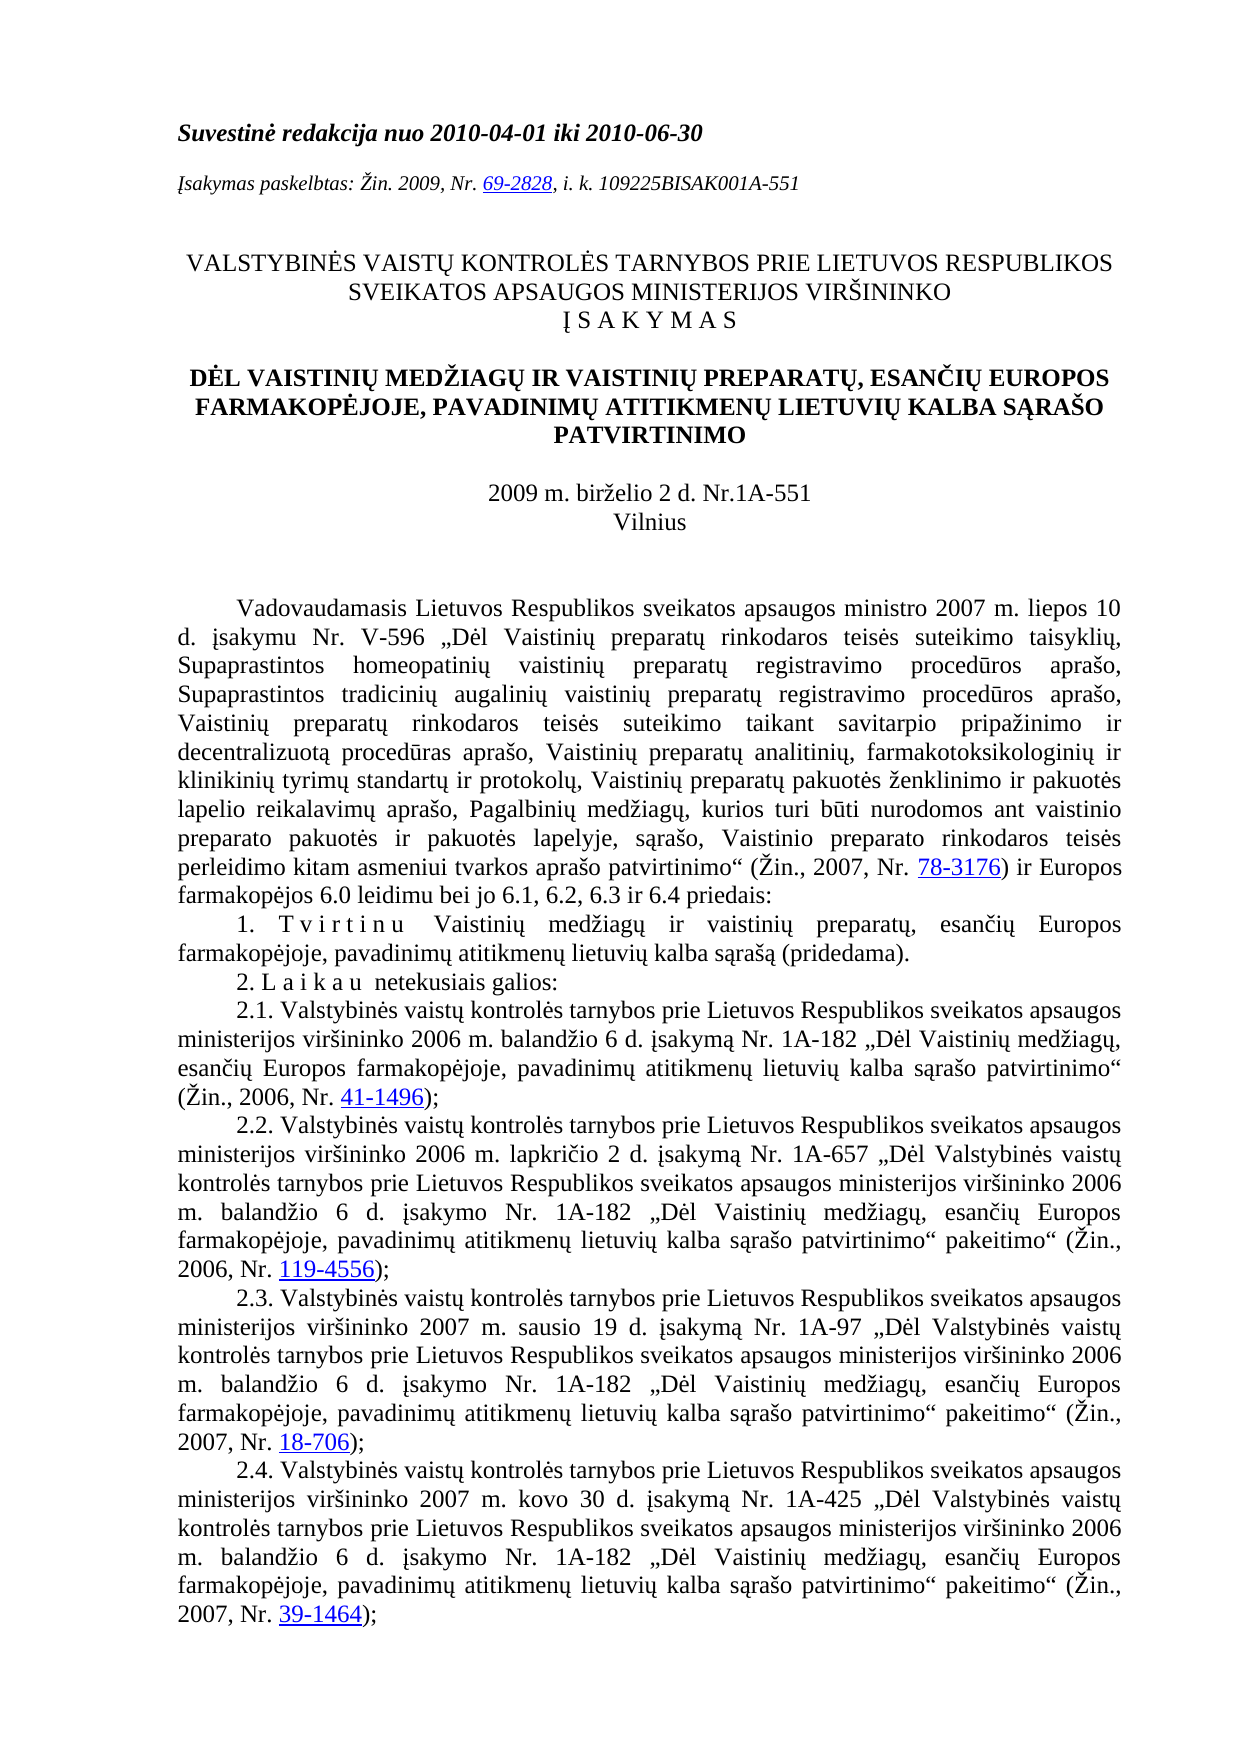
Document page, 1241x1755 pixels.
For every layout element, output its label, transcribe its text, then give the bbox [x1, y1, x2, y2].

text ĮSAKYMAS [177, 305, 1122, 334]
text DĖL VAISTINIŲ MEDŽIAGŲ IR VAISTINIŲ PREPARATŲ, ESANČIŲ EUROPOS FARMAKOPĖJOJE, PAVADINIMŲ ATITIKMENŲ LIETUVIŲ KALBA SĄRAŠO PATVIRTINIMO [177, 363, 1122, 449]
text VALSTYBINĖS VAISTŲ KONTROLĖS TARNYBOS PRIE LIETUVOS RESPUBLIKOS SVEIKATOS APSAUGOS MINISTERIJOS VIRŠININKO [177, 248, 1122, 305]
text 2.4. Valstybinės vaistų kontrolės tarnybos prie Lietuvos Respublikos sveikatos apsaugos ministerijos viršininko 2007 m. kovo 30 d. įsakymą Nr. 1A-425 „Dėl Valstybinės vaistų kontrolės tarnybos prie Lietuvos Respublikos sveikatos apsaugos ministerijos viršininko 2006 m. balandžio 6 d. įsakymo Nr. 1A-182 „Dėl Vaistinių medžiagų, esančių Europos farmakopėjoje, pavadinimų atitikmenų lietuvių kalba sąrašo patvirtinimo“ pakeitimo“ (Žin., 2007, Nr. 39-1464); [177, 1455, 1122, 1628]
text Įsakymas paskelbtas: Žin. 2009, Nr. 69-2828, i. k. 109225BISAK001A-551 [177, 171, 1122, 195]
text 2.2. Valstybinės vaistų kontrolės tarnybos prie Lietuvos Respublikos sveikatos apsaugos ministerijos viršininko 2006 m. lapkričio 2 d. įsakymą Nr. 1A-657 „Dėl Valstybinės vaistų kontrolės tarnybos prie Lietuvos Respublikos sveikatos apsaugos ministerijos viršininko 2006 m. balandžio 6 d. įsakymo Nr. 1A-182 „Dėl Vaistinių medžiagų, esančių Europos farmakopėjoje, pavadinimų atitikmenų lietuvių kalba sąrašo patvirtinimo“ pakeitimo“ (Žin., 2006, Nr. 119-4556); [177, 1110, 1122, 1283]
text Suvestinė redakcija nuo 2010-04-01 iki 2010-06-30 [177, 118, 1122, 147]
text 2.1. Valstybinės vaistų kontrolės tarnybos prie Lietuvos Respublikos sveikatos apsaugos ministerijos viršininko 2006 m. balandžio 6 d. įsakymą Nr. 1A-182 „Dėl Vaistinių medžiagų, esančių Europos farmakopėjoje, pavadinimų atitikmenų lietuvių kalba sąrašo patvirtinimo“ (Žin., 2006, Nr. 41-1496); [177, 995, 1122, 1110]
text Vadovaudamasis Lietuvos Respublikos sveikatos apsaugos ministro 2007 m. liepos 10 d. įsakymu Nr. V-596 „Dėl Vaistinių preparatų rinkodaros teisės suteikimo taisyklių, Supaprastintos homeopatinių vaistinių preparatų registravimo procedūros aprašo, Supaprastintos tradicinių augalinių vaistinių preparatų registravimo procedūros aprašo, Vaistinių preparatų rinkodaros teisės suteikimo taikant savitarpio pripažinimo ir decentralizuotą procedūras aprašo, Vaistinių preparatų analitinių, farmakotoksikologinių ir klinikinių tyrimų standartų ir protokolų, Vaistinių preparatų pakuotės ženklinimo ir pakuotės lapelio reikalavimų aprašo, Pagalbinių medžiagų, kurios turi būti nurodomos ant vaistinio preparato pakuotės ir pakuotės lapelyje, sąrašo, Vaistinio preparato rinkodaros teisės perleidimo kitam asmeniui tvarkos aprašo patvirtinimo“ (Žin., 2007, Nr. 78-3176) ir Europos farmakopėjos 6.0 leidimu bei jo 6.1, 6.2, 6.3 ir 6.4 priedais: [177, 593, 1122, 909]
text 2. Laikau netekusiais galios: [177, 967, 1122, 995]
text Vilnius [177, 507, 1122, 535]
text 2.3. Valstybinės vaistų kontrolės tarnybos prie Lietuvos Respublikos sveikatos apsaugos ministerijos viršininko 2007 m. sausio 19 d. įsakymą Nr. 1A-97 „Dėl Valstybinės vaistų kontrolės tarnybos prie Lietuvos Respublikos sveikatos apsaugos ministerijos viršininko 2006 m. balandžio 6 d. įsakymo Nr. 1A-182 „Dėl Vaistinių medžiagų, esančių Europos farmakopėjoje, pavadinimų atitikmenų lietuvių kalba sąrašo patvirtinimo“ pakeitimo“ (Žin., 2007, Nr. 18-706); [177, 1283, 1122, 1455]
text 2009 m. birželio 2 d. Nr.1A-551 [177, 478, 1122, 507]
text 1. Tvirtinu Vaistinių medžiagų ir vaistinių preparatų, esančių Europos farmakopėjoje, pavadinimų atitikmenų lietuvių kalba sąrašą (pridedama). [177, 909, 1122, 967]
